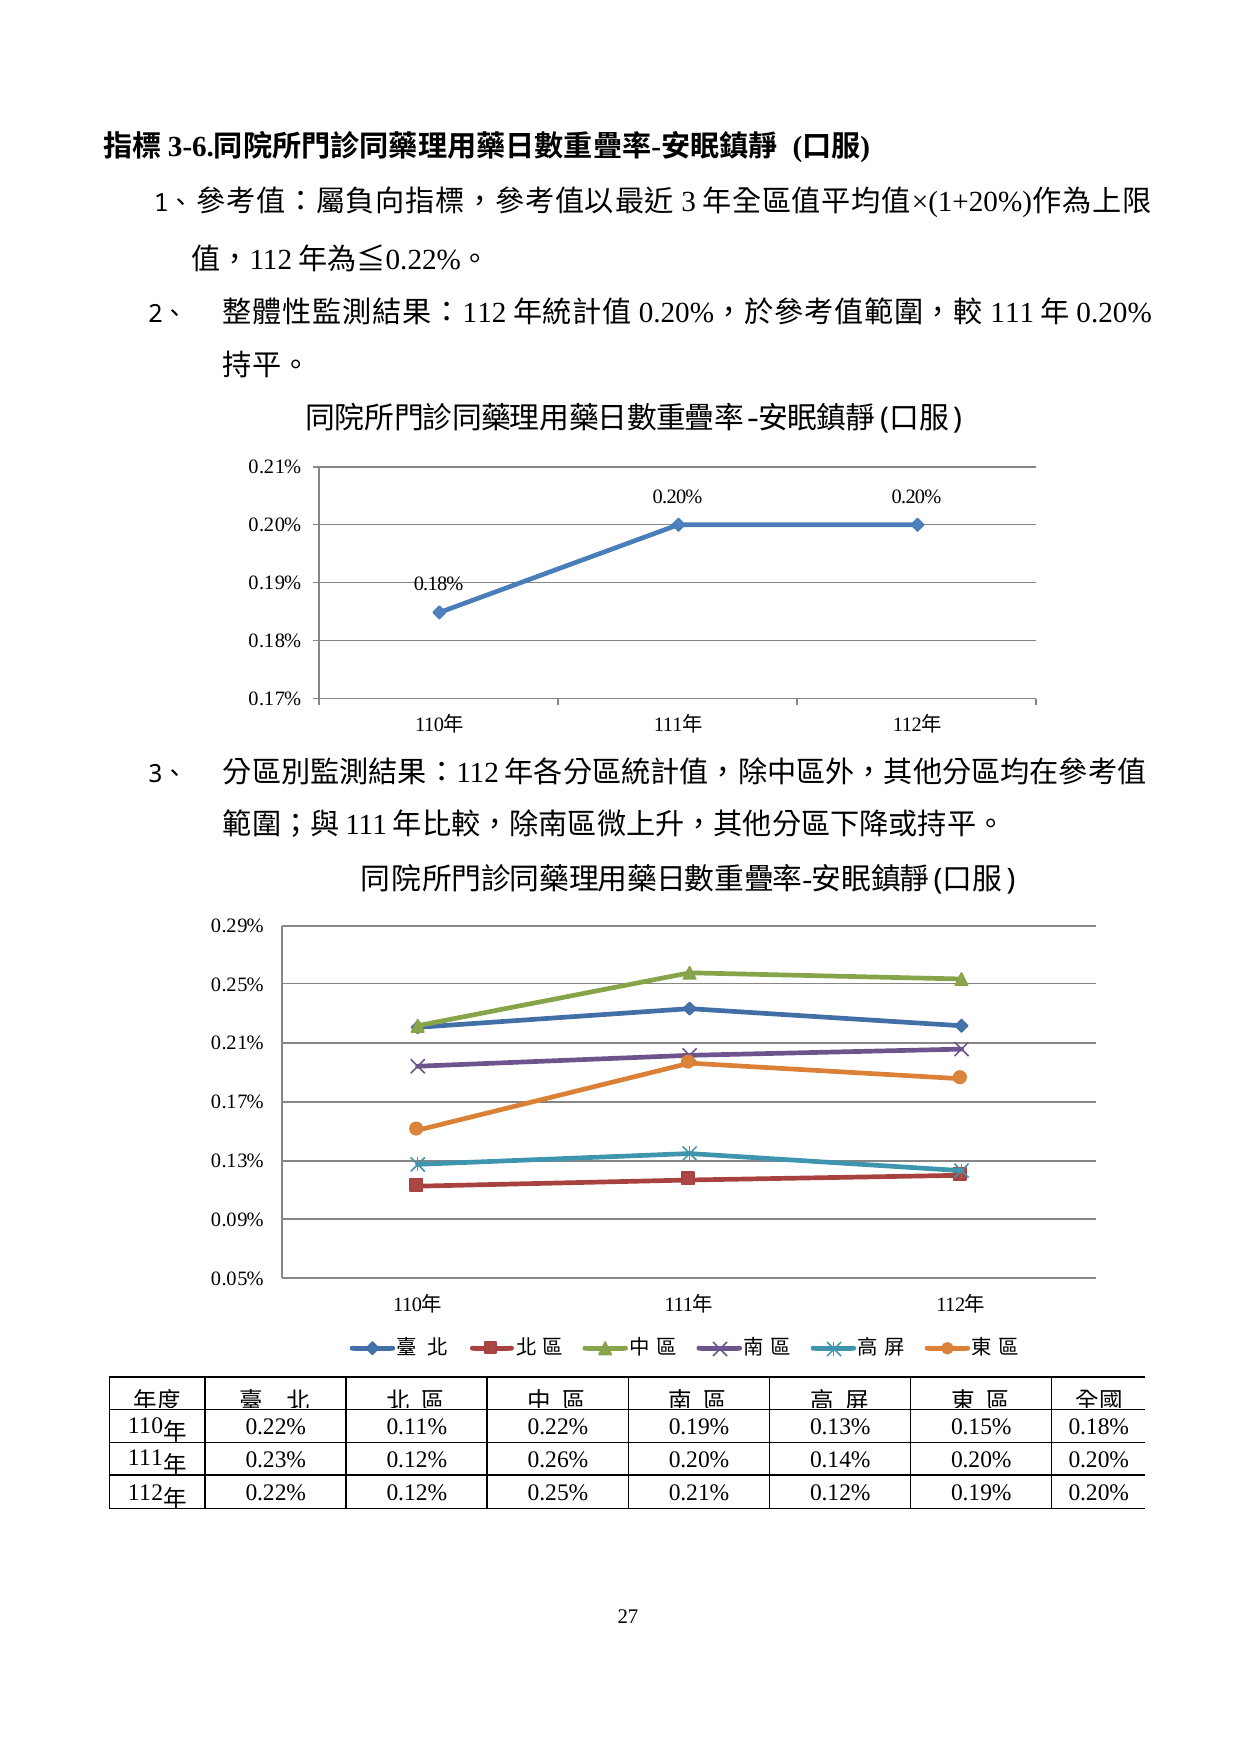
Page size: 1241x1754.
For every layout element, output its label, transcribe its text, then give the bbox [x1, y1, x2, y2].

list 參考值：屬負向指標，參考值以最近3年全區值平均值×(1+20%)作為上限值，112年為≦0.22%。 [153, 164, 1152, 281]
list 分區別監測結果：112年各分區統計值，除中區外，其他分區均在參考值範圍；與111年比較，除南區微上升，其他分區下降或持平。 [148, 741, 1152, 845]
list 整體性監測結果：112年統計值0.20%，於參考值範圍，較111年0.20%持平。 [148, 281, 1152, 385]
subtitle 指標3-6.同院所門診同藥理用藥日數重疊率-安眠鎮靜 (口服) [103, 122, 1152, 164]
